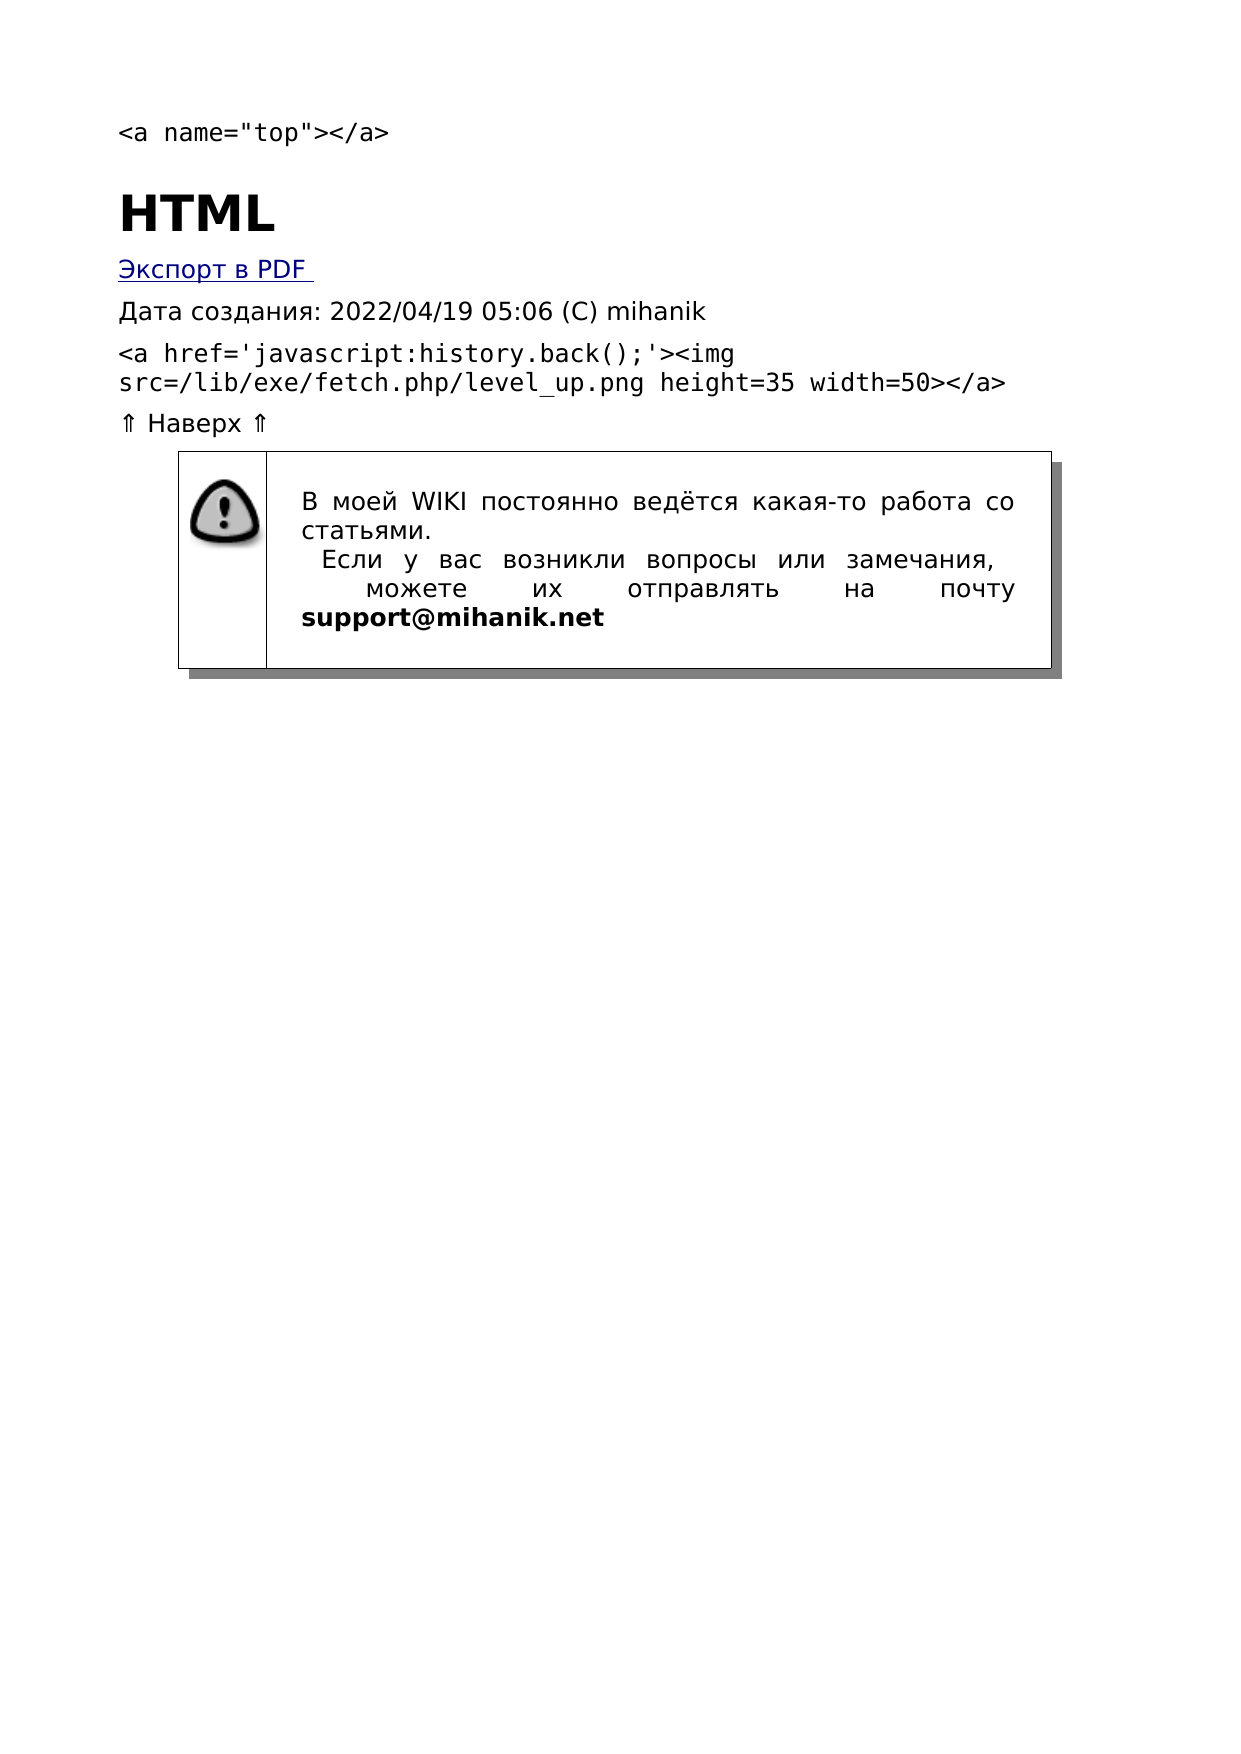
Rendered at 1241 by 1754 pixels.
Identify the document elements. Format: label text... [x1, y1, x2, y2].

text <a href='javascript:history.back();'><img src=/lib/exe/fetch.php/level_up.png height=35 width=50></a> [118, 339, 1122, 397]
table_header В моей WIKI постоянно ведётся какая-то работа со статьями. Если у вас возникли вопросы или замечания, можете их отправлять на почту support@mihanik.net [267, 452, 1051, 668]
text ⇑ Наверх ⇑ [118, 410, 1122, 439]
text <a name="top"></a> [118, 118, 1122, 147]
text Экспорт в PDF [118, 256, 1122, 285]
subtitle HTML [118, 185, 1122, 243]
picture [190, 475, 266, 551]
table_header [179, 452, 266, 668]
text Дата создания: 2022/04/19 05:06 (C) mihanik [118, 297, 1122, 326]
